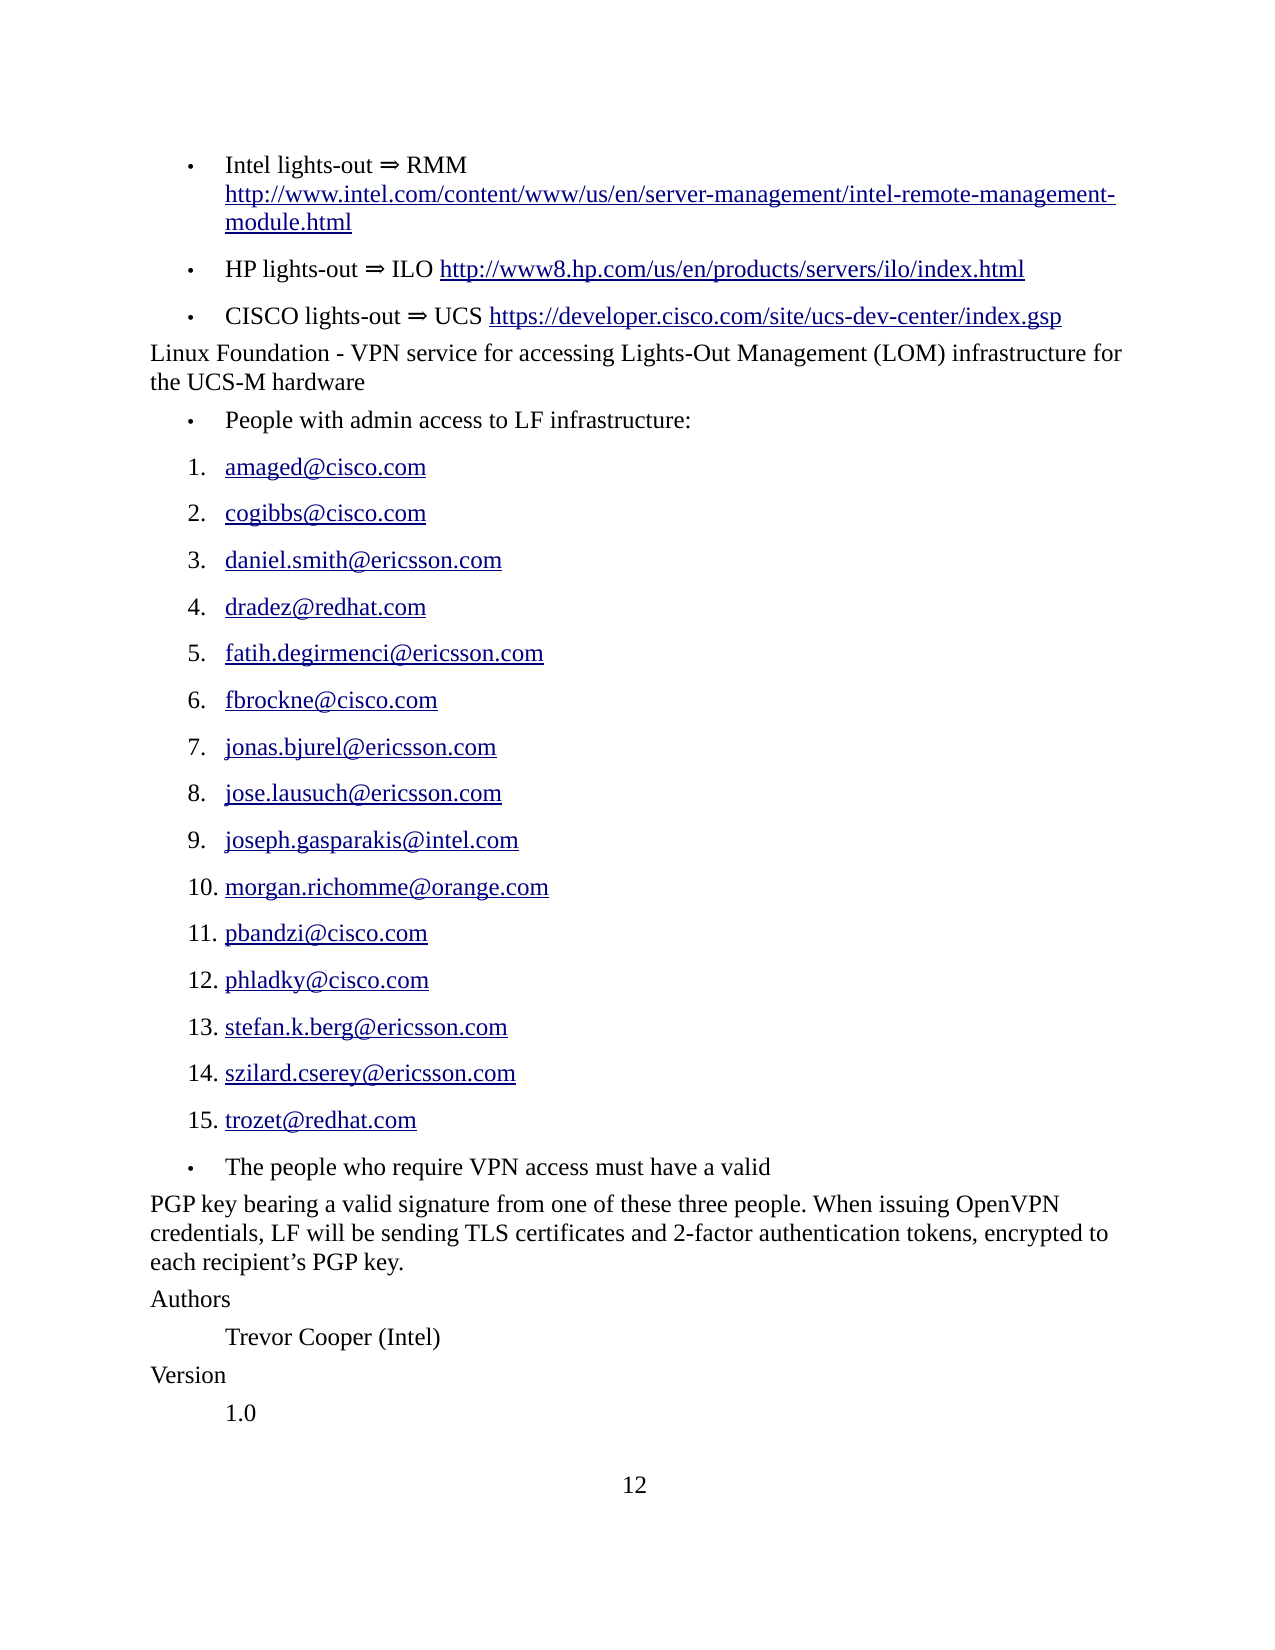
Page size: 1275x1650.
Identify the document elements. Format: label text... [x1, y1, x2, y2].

list pbandzi@cisco.com [187, 918, 1125, 947]
list stefan.k.berg@ericsson.com [187, 1012, 1125, 1040]
list Intel lights-out ⇒ RMM http://www.intel.com/content/www/us/en/server-management/intel-remote-management-module.html [187, 150, 1125, 236]
list jose.lausuch@ericsson.com [187, 778, 1125, 807]
list People with admin access to LF infrastructure: [187, 405, 1125, 434]
list daniel.smith@ericsson.com [187, 545, 1125, 574]
list fatih.degirmenci@ericsson.com [187, 638, 1125, 667]
text PGP key bearing a valid signature from one of these three people. When issuing OpenVPN credentials, LF will be sending TLS certificates and 2-factor authentication tokens, encrypted to each recipient’s PGP key. [150, 1189, 1125, 1276]
text Trevor Cooper (Intel) [225, 1322, 1125, 1351]
list szilard.cserey@ericsson.com [187, 1058, 1125, 1087]
text Authors [150, 1284, 1125, 1313]
text Linux Foundation - VPN service for accessing Lights-Out Management (LOM) infrastructure for the UCS-M hardware [150, 338, 1125, 396]
list trozet@redhat.com [187, 1105, 1125, 1134]
list jonas.bjurel@ericsson.com [187, 732, 1125, 760]
list fbrockne@cisco.com [187, 685, 1125, 714]
list joseph.gasparakis@intel.com [187, 825, 1125, 854]
text 1.0 [225, 1398, 1125, 1426]
list amaged@cisco.com [187, 452, 1125, 480]
list morgan.richomme@orange.com [187, 872, 1125, 900]
list HP lights-out ⇒ ILO http://www8.hp.com/us/en/products/servers/ilo/index.html [187, 254, 1125, 283]
list CISCO lights-out ⇒ UCS https://developer.cisco.com/site/ucs-dev-center/index.gsp [187, 301, 1125, 329]
list The people who require VPN access must have a valid [187, 1152, 1125, 1180]
list phladky@cisco.com [187, 965, 1125, 994]
text Version [150, 1360, 1125, 1389]
list dradez@redhat.com [187, 592, 1125, 620]
list cogibbs@cisco.com [187, 498, 1125, 527]
